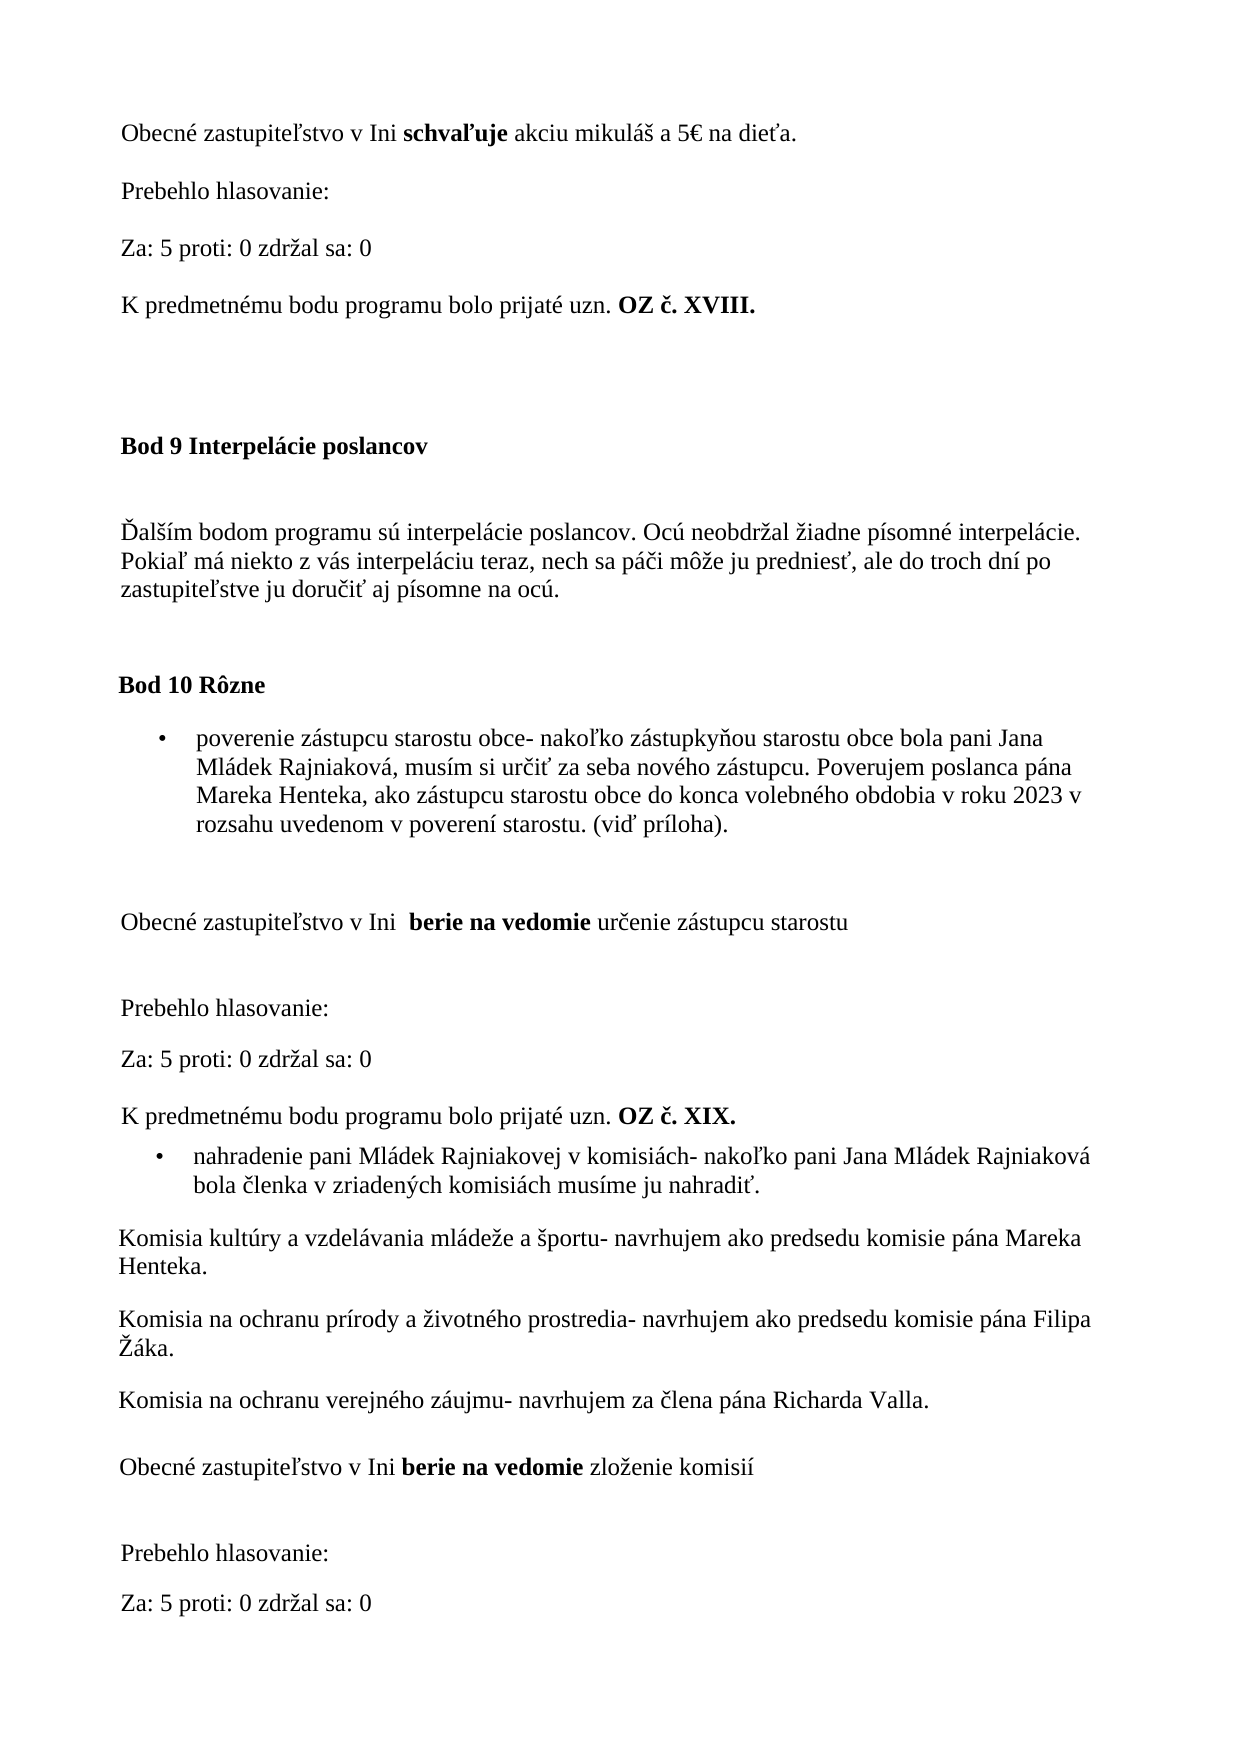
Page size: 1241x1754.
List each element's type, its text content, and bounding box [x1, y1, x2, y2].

list K predmetnému bodu programu bolo prijaté uzn. OZ č. XIX. [121, 1101, 1122, 1129]
text Bod 9 Interpelácie poslancov [120, 431, 1122, 460]
list Prebehlo hlasovanie: [120, 993, 894, 1022]
text Ďalším bodom programu sú interpelácie poslancov. Ocú neobdržal žiadne písomné interpelácie. Pokiaľ má niekto z vás interpeláciu teraz, nech sa páči môže ju predniesť, ale do troch dní po zastupiteľstve ju doručiť aj písomne na ocú. [120, 517, 1122, 603]
list poverenie zástupcu starostu obce- nakoľko zástupkyňou starostu obce bola pani Jana Mládek Rajniaková, musím si určiť za seba nového zástupcu. Poverujem poslanca pána Mareka Henteka, ako zástupcu starostu obce do konca volebného obdobia v roku 2023 v rozsahu uvedenom v poverení starostu. (viď príloha). [158, 723, 1122, 838]
list Prebehlo hlasovanie: [120, 1538, 894, 1566]
list Obecné zastupiteľstvo v Ini berie na vedomie určenie zástupcu starostu [120, 907, 894, 936]
text Obecné zastupiteľstvo v Ini schvaľuje akciu mikuláš a 5€ na dieťa. [121, 118, 1122, 147]
text Bod 10 Rôzne [118, 670, 1122, 699]
text Komisia kultúry a vzdelávania mládeže a športu- navrhujem ako predsedu komisie pána Mareka Henteka. [118, 1223, 1122, 1280]
text Obecné zastupiteľstvo v Ini berie na vedomie zloženie komisií [119, 1452, 1122, 1480]
list Za: 5 proti: 0 zdržal sa: 0 [120, 1044, 1122, 1072]
text K predmetnému bodu programu bolo prijaté uzn. OZ č. XVIII. [121, 290, 1122, 319]
text Za: 5 proti: 0 zdržal sa: 0 [120, 233, 1122, 262]
list Za: 5 proti: 0 zdržal sa: 0 [120, 1588, 1122, 1617]
text Prebehlo hlasovanie: [121, 176, 1122, 205]
list nahradenie pani Mládek Rajniakovej v komisiách- nakoľko pani Jana Mládek Rajniaková bola členka v zriadených komisiách musíme ju nahradiť. [156, 1141, 1122, 1199]
text Komisia na ochranu prírody a životného prostredia- navrhujem ako predsedu komisie pána Filipa Žáka. [118, 1304, 1122, 1361]
text Komisia na ochranu verejného záujmu- navrhujem za člena pána Richarda Valla. [118, 1385, 1122, 1414]
